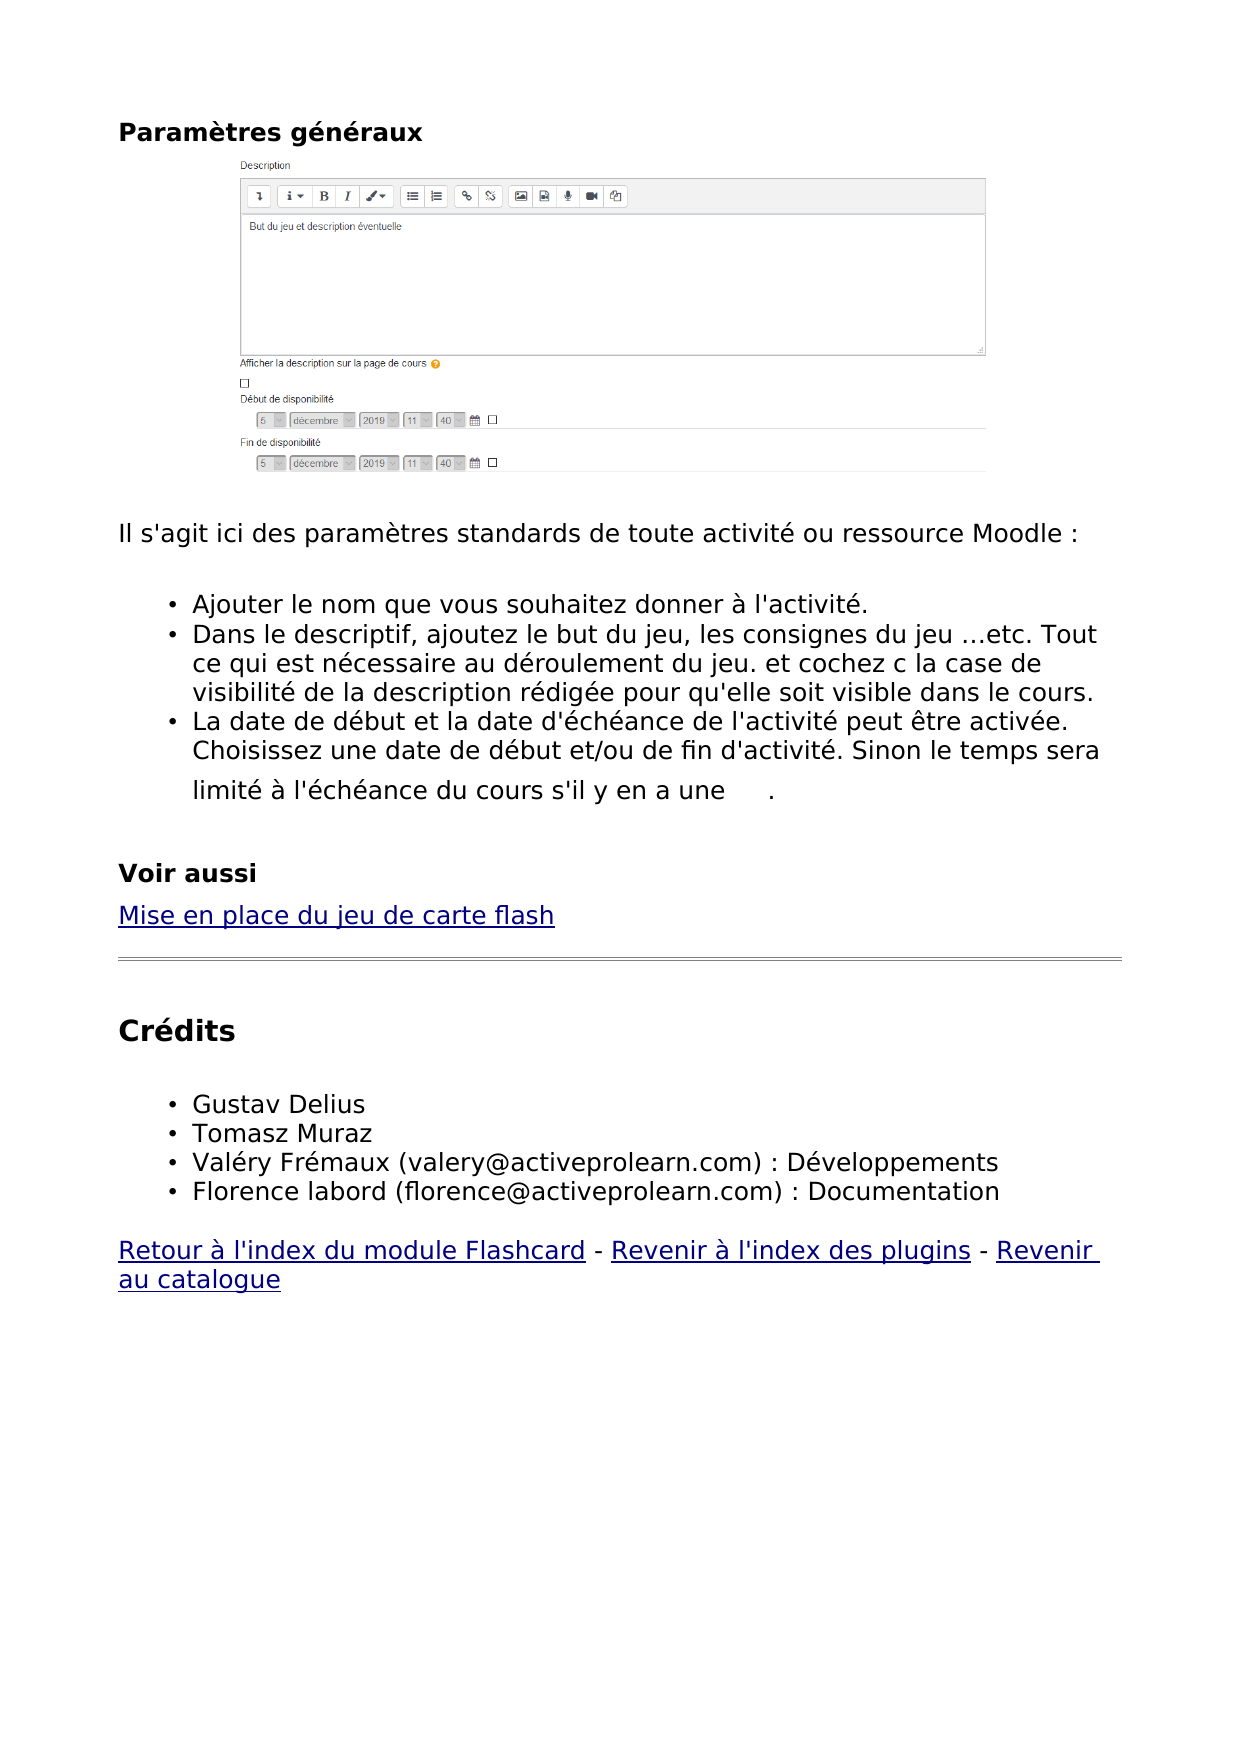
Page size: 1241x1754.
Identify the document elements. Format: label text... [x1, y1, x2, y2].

list Gustav Delius [177, 1090, 1122, 1119]
list Florence labord (florence@activeprolearn.com) : Documentation [177, 1178, 1122, 1207]
picture [229, 159, 1011, 478]
list Valéry Frémaux (valery@activeprolearn.com) : Développements [177, 1148, 1122, 1178]
text Retour à l'index du module Flashcard - Revenir à l'index des plugins - Revenir au catalogue [118, 1236, 1122, 1294]
list Dans le descriptif, ajoutez le but du jeu, les consignes du jeu …etc. Tout ce qui est nécessaire au déroulement du jeu. et cochez c la case de visibilité de la description rédigée pour qu'elle soit visible dans le cours. [177, 620, 1122, 707]
subtitle Voir aussi [118, 859, 1122, 889]
list Ajouter le nom que vous souhaitez donner à l'activité. [177, 591, 1122, 620]
subtitle Paramètres généraux [118, 118, 1122, 147]
text Il s'agit ici des paramètres standards de toute activité ou ressource Moodle : [118, 519, 1122, 549]
subtitle Crédits [118, 1014, 1122, 1048]
list Tomasz Muraz [177, 1119, 1122, 1148]
text Mise en place du jeu de carte flash [118, 901, 1122, 930]
list La date de début et la date d'échéance de l'activité peut être activée. Choisissez une date de début et/ou de fin d'activité. Sinon le temps sera limité à l'échéance du cours s'il y en a une . [177, 707, 1122, 805]
